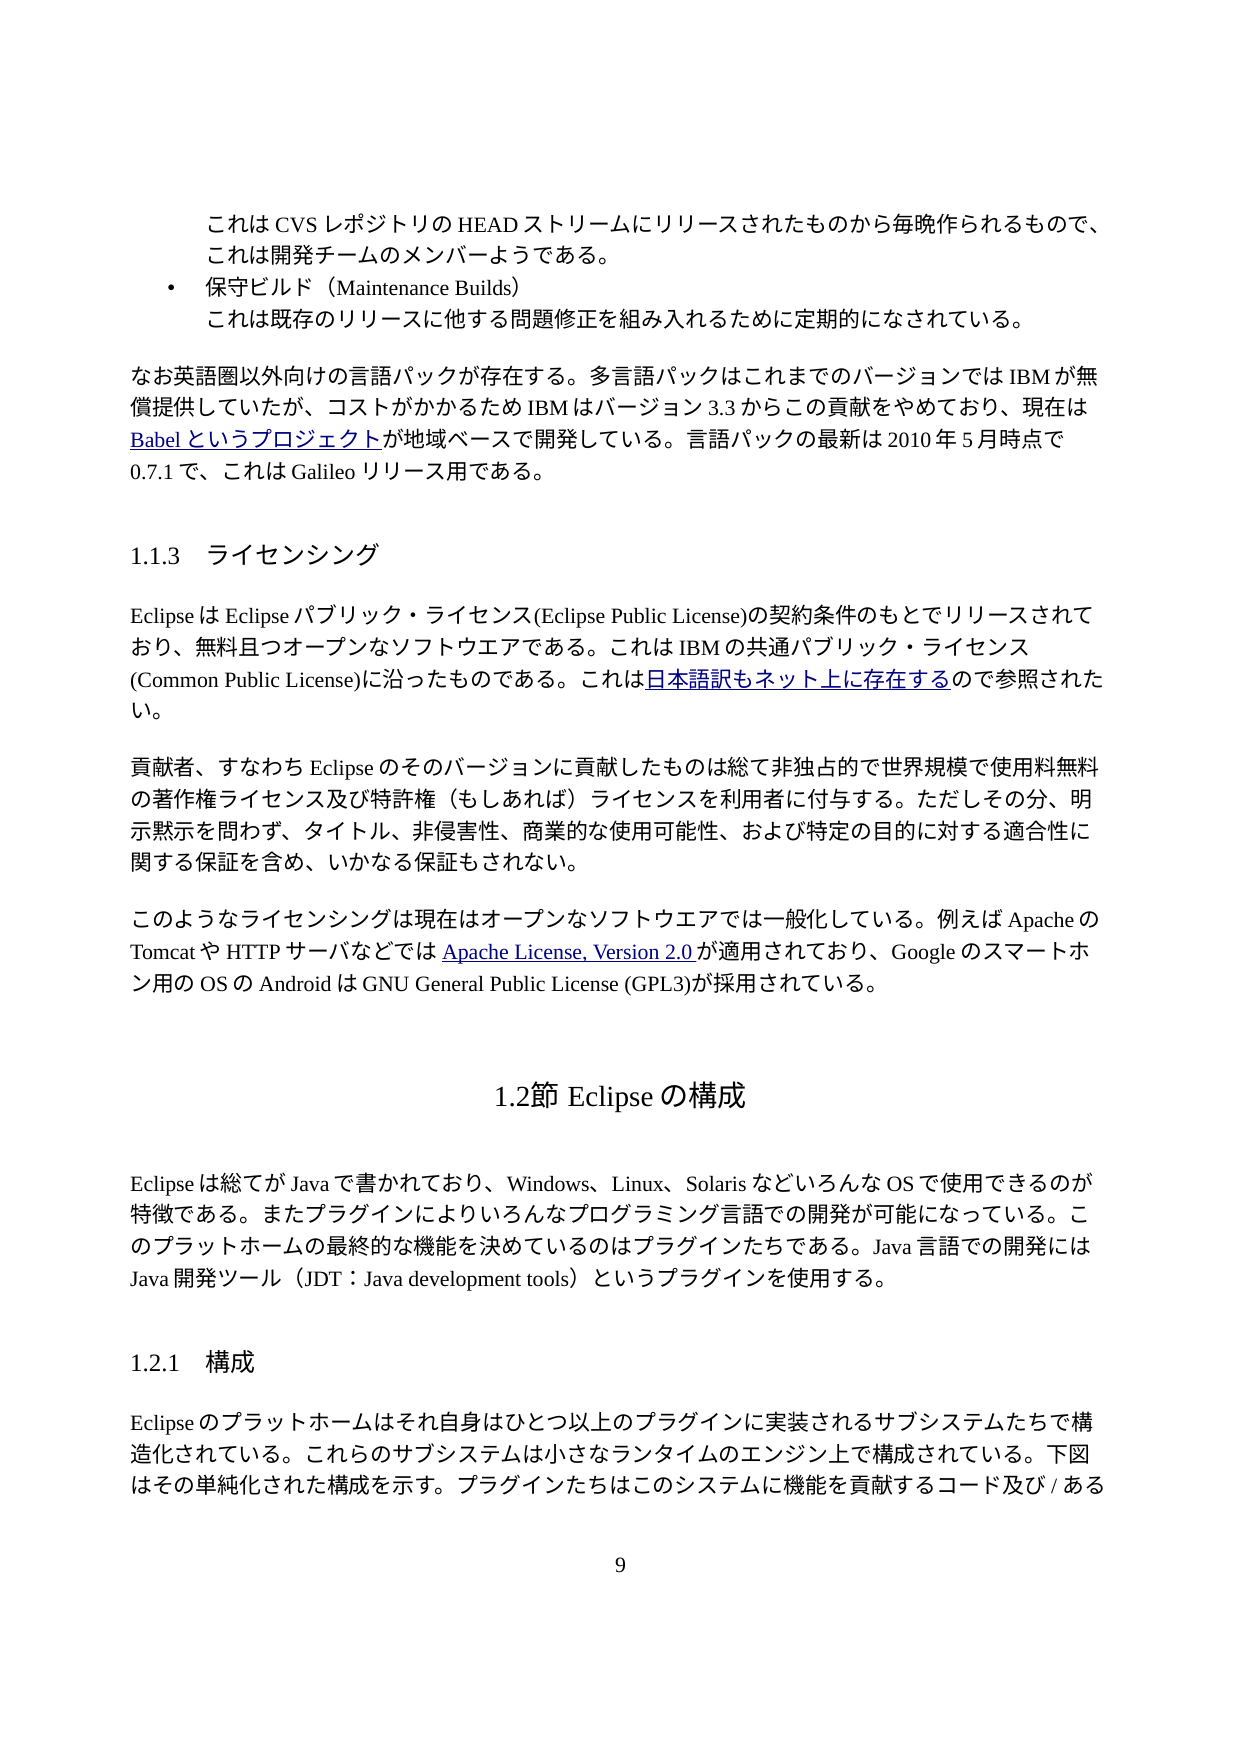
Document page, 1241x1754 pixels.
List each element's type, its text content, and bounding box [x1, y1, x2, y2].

subtitle ライセンシング [130, 536, 1110, 572]
subtitle Eclipseの構成 [130, 1073, 1110, 1115]
text Eclipseは総てがJavaで書かれており、Windows、Linux、SolarisなどいろんなOSで使用できるのが特徴である。またプラグインによりいろんなプログラミング言語での開発が可能になっている。このプラットホームの最終的な機能を決めているのはプラグインたちである。Java言語での開発にはJava開発ツール（JDT：Java development tools）というプラグインを使用する。 [130, 1166, 1110, 1292]
list これはCVSレポジトリのHEADストリームにリリースされたものから毎晩作られるもので、これは開発チームのメンバーようである。 [167, 207, 1110, 270]
text EclipseはEclipseパブリック・ライセンス(Eclipse Public License)の契約条件のもとでリリースされており、無料且つオープンなソフトウエアである。これはIBMの共通パブリック・ライセンス(Common Public License)に沿ったものである。これは日本語訳もネット上に存在するので参照されたい。 [130, 598, 1110, 725]
text Eclipseのプラットホームはそれ自身はひとつ以上のプラグインに実装されるサブシステムたちで構造化されている。これらのサブシステムは小さなランタイムのエンジン上で構成されている。下図はその単純化された構成を示す。プラグインたちはこのシステムに機能を貢献するコード及び / ある [130, 1405, 1110, 1500]
text このようなライセンシングは現在はオープンなソフトウエアでは一般化している。例えばApacheのTomcatやHTTPサーバなどではApache License, Version 2.0が適用されており、Googleのスマートホン用のOSのAndroidはGNU General Public License (GPL3)が採用されている。 [130, 902, 1110, 997]
subtitle 構成 [130, 1343, 1110, 1379]
text 貢献者、すなわちEclipseのそのバージョンに貢献したものは総て非独占的で世界規模で使用料無料の著作権ライセンス及び特許権（もしあれば）ライセンスを利用者に付与する。ただしその分、明示黙示を問わず、タイトル、非侵害性、商業的な使用可能性、および特定の目的に対する適合性に関する保証を含め、いかなる保証もされない。 [130, 750, 1110, 877]
list これは既存のリリースに他する問題修正を組み入れるために定期的になされている。 [167, 302, 1110, 333]
text なお英語圏以外向けの言語パックが存在する。多言語パックはこれまでのバージョンではIBMが無償提供していたが、コストがかかるためIBMはバージョン3.3からこの貢献をやめており、現在はBabelというプロジェクトが地域ベースで開発している。言語パックの最新は2010年5月時点で0.7.1で、これはGalileoリリース用である。 [130, 359, 1110, 485]
list 保守ビルド（Maintenance Builds） [167, 270, 1110, 302]
